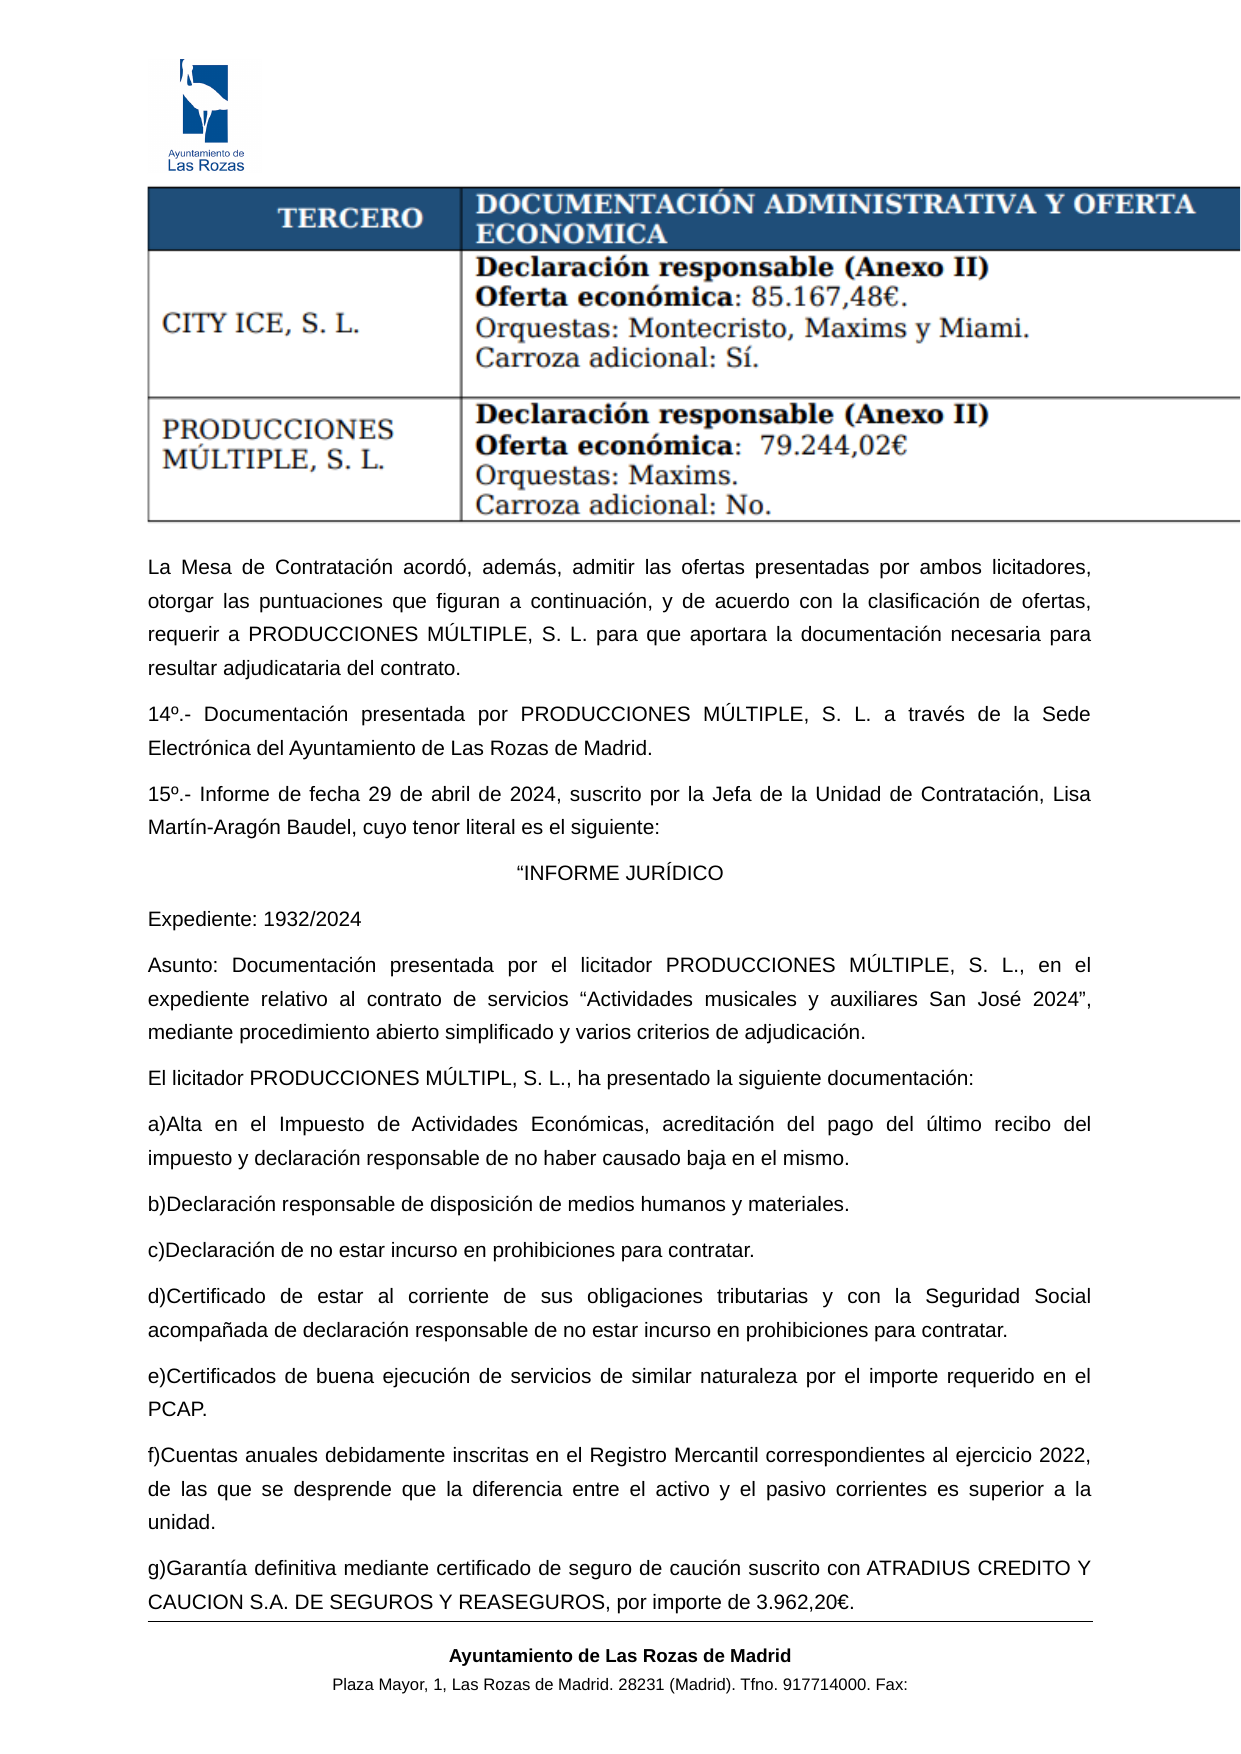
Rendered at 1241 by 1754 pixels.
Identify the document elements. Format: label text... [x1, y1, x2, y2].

text f)Cuentas anuales debidamente inscritas en el Registro Mercantil correspondientes al ejercicio 2022, de las que se desprende que la diferencia entre el activo y el pasivo corrientes es superior a la unidad. [148, 1443, 1093, 1534]
text a)Alta en el Impuesto de Actividades Económicas, acreditación del pago del último recibo del impuesto y declaración responsable de no haber causado baja en el mismo. [148, 1112, 1093, 1170]
text e)Certificados de buena ejecución de servicios de similar naturaleza por el importe requerido en el PCAP. [148, 1363, 1093, 1421]
text c)Declaración de no estar incurso en prohibiciones para contratar. [148, 1238, 1093, 1262]
text Asunto: Documentación presentada por el licitador PRODUCCIONES MÚLTIPLE, S. L., en el expediente relativo al contrato de servicios “Actividades musicales y auxiliares San José 2024”, mediante procedimiento abierto simplificado y varios criterios de adjudicación. [148, 953, 1093, 1044]
text El licitador PRODUCCIONES MÚLTIPL, S. L., ha presentado la siguiente documentación: [148, 1066, 1093, 1090]
text La Mesa de Contratación acordó, además, admitir las ofertas presentadas por ambos licitadores, otorgar las puntuaciones que figuran a continuación, y de acuerdo con la clasificación de ofertas, requerir a PRODUCCIONES MÚLTIPLE, S. L. para que aportara la documentación necesaria para resultar adjudicataria del contrato. [148, 555, 1093, 680]
text b)Declaración responsable de disposición de medios humanos y materiales. [148, 1192, 1093, 1216]
text 14º.- Documentación presentada por PRODUCCIONES MÚLTIPLE, S. L. a través de la Sede Electrónica del Ayuntamiento de Las Rozas de Madrid. [148, 702, 1093, 759]
text g)Garantía definitiva mediante certificado de seguro de caución suscrito con ATRADIUS CREDITO Y CAUCION S.A. DE SEGUROS Y REASEGUROS, por importe de 3.962,20€. [148, 1556, 1093, 1614]
text 15º.- Informe de fecha 29 de abril de 2024, suscrito por la Jefa de la Unidad de Contratación, Lisa Martín-Aragón Baudel, cuyo tenor literal es el siguiente: [148, 781, 1093, 839]
text Expediente: 1932/2024 [148, 907, 1093, 931]
text d)Certificado de estar al corriente de sus obligaciones tributarias y con la Seguridad Social acompañada de declaración responsable de no estar incurso en prohibiciones para contratar. [148, 1284, 1093, 1341]
text “INFORME JURÍDICO [148, 861, 1093, 885]
